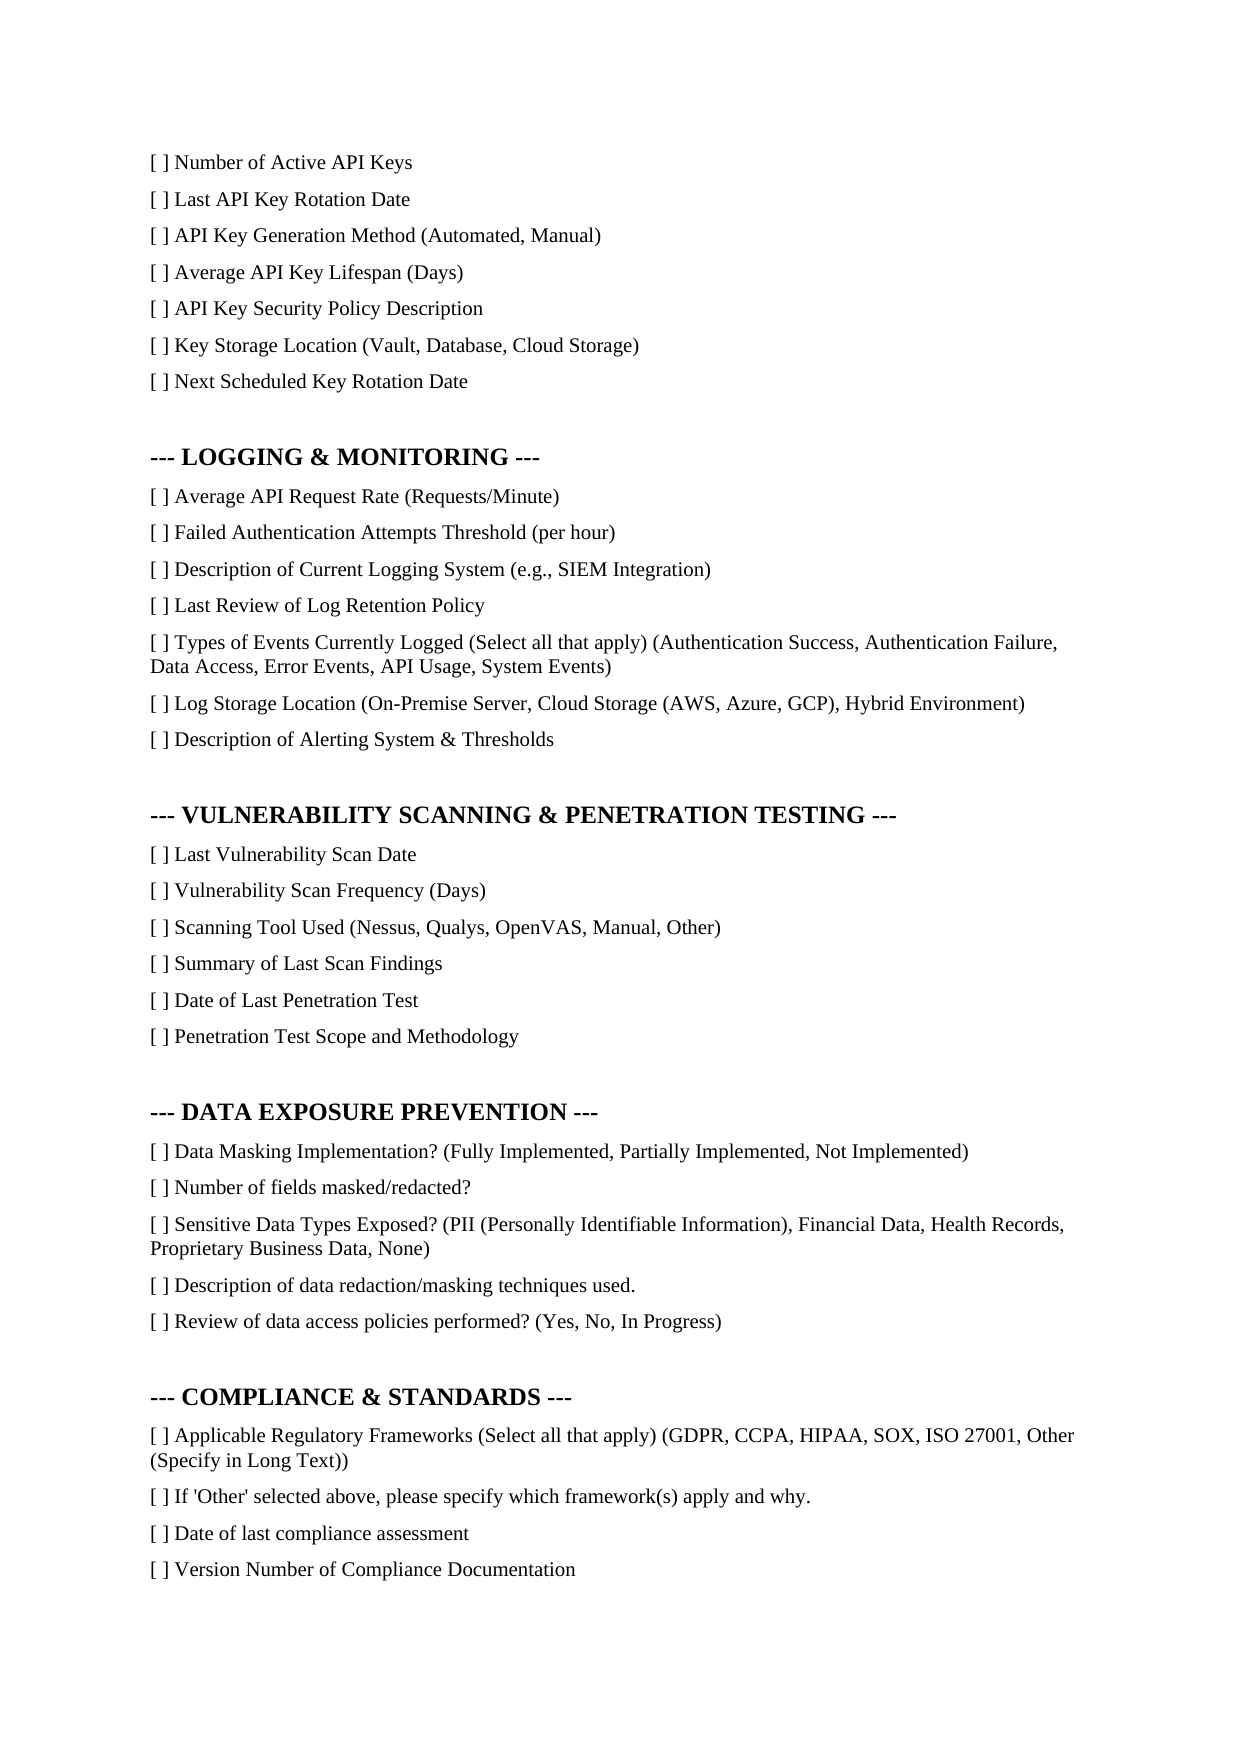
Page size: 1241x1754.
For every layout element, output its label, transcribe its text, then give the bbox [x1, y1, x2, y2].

text [ ] Penetration Test Scope and Methodology [150, 1024, 1090, 1048]
text [ ] Description of Current Logging System (e.g., SIEM Integration) [150, 557, 1090, 581]
text [ ] Key Storage Location (Vault, Database, Cloud Storage) [150, 333, 1090, 357]
text [ ] Next Scheduled Key Rotation Date [150, 369, 1090, 393]
text [ ] If 'Other' selected above, please specify which framework(s) apply and why. [150, 1484, 1090, 1508]
text [ ] Number of Active API Keys [150, 150, 1090, 174]
text [ ] Scanning Tool Used (Nessus, Qualys, OpenVAS, Manual, Other) [150, 915, 1090, 939]
text [ ] Log Storage Location (On-Premise Server, Cloud Storage (AWS, Azure, GCP), Hybrid Environment) [150, 691, 1090, 715]
text [ ] Sensitive Data Types Exposed? (PII (Personally Identifiable Information), Financial Data, Health Records, Proprietary Business Data, None) [150, 1212, 1090, 1260]
text [ ] Vulnerability Scan Frequency (Days) [150, 878, 1090, 902]
text [ ] Summary of Last Scan Findings [150, 951, 1090, 975]
text [ ] Description of Alerting System & Thresholds [150, 727, 1090, 751]
text [ ] Average API Request Rate (Requests/Minute) [150, 484, 1090, 508]
text [ ] Types of Events Currently Logged (Select all that apply) (Authentication Success, Authentication Failure, Data Access, Error Events, API Usage, System Events) [150, 630, 1090, 678]
text [ ] API Key Generation Method (Automated, Manual) [150, 223, 1090, 247]
text [ ] Review of data access policies performed? (Yes, No, In Progress) [150, 1309, 1090, 1333]
text --- VULNERABILITY SCANNING & PENETRATION TESTING --- [150, 800, 1090, 829]
text [ ] Date of Last Penetration Test [150, 988, 1090, 1012]
text [ ] Number of fields masked/redacted? [150, 1175, 1090, 1199]
text [ ] Last Review of Log Retention Policy [150, 593, 1090, 617]
text [ ] Applicable Regulatory Frameworks (Select all that apply) (GDPR, CCPA, HIPAA, SOX, ISO 27001, Other (Specify in Long Text)) [150, 1423, 1090, 1472]
text --- DATA EXPOSURE PREVENTION --- [150, 1097, 1090, 1126]
text [ ] Failed Authentication Attempts Threshold (per hour) [150, 520, 1090, 544]
text [ ] Last API Key Rotation Date [150, 187, 1090, 211]
text [ ] Description of data redaction/masking techniques used. [150, 1272, 1090, 1297]
text [ ] Data Masking Implementation? (Fully Implemented, Partially Implemented, Not Implemented) [150, 1139, 1090, 1163]
text [ ] Last Vulnerability Scan Date [150, 842, 1090, 866]
text [ ] Date of last compliance assessment [150, 1521, 1090, 1545]
text --- LOGGING & MONITORING --- [150, 442, 1090, 471]
text --- COMPLIANCE & STANDARDS --- [150, 1382, 1090, 1411]
text [ ] API Key Security Policy Description [150, 296, 1090, 320]
text [ ] Version Number of Compliance Documentation [150, 1557, 1090, 1581]
text [ ] Average API Key Lifespan (Days) [150, 260, 1090, 284]
